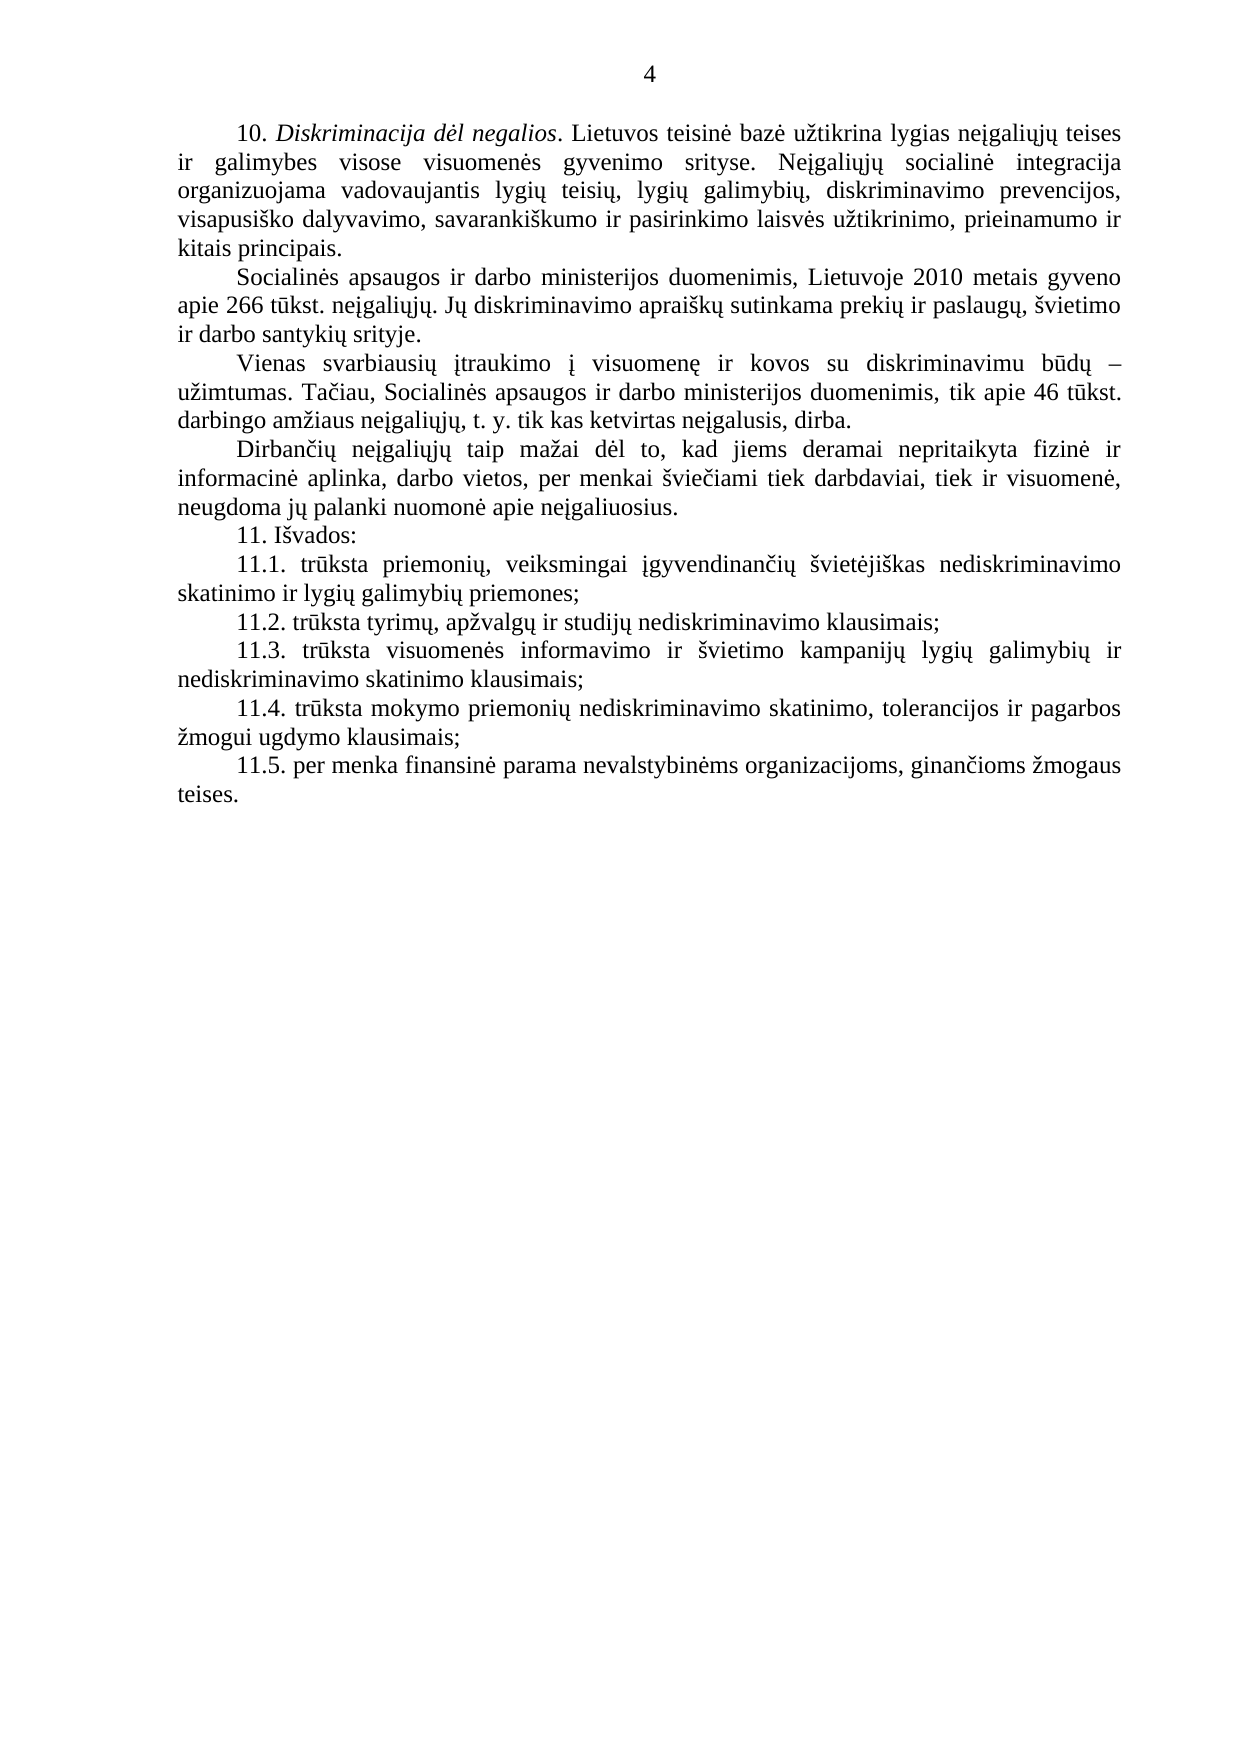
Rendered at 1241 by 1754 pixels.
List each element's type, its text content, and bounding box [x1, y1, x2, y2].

text Socialinės apsaugos ir darbo ministerijos duomenimis, Lietuvoje 2010 metais gyveno apie 266 tūkst. neįgaliųjų. Jų diskriminavimo apraiškų sutinkama prekių ir paslaugų, švietimo ir darbo santykių srityje. [177, 262, 1122, 348]
text 11.5. per menka finansinė parama nevalstybinėms organizacijoms, ginančioms žmogaus teises. [177, 751, 1122, 808]
text 11.3. trūksta visuomenės informavimo ir švietimo kampanijų lygių galimybių ir nediskriminavimo skatinimo klausimais; [177, 636, 1122, 693]
text 11.1. trūksta priemonių, veiksmingai įgyvendinančių švietėjiškas nediskriminavimo skatinimo ir lygių galimybių priemones; [177, 549, 1122, 607]
text Vienas svarbiausių įtraukimo į visuomenę ir kovos su diskriminavimu būdų – užimtumas. Tačiau, Socialinės apsaugos ir darbo ministerijos duomenimis, tik apie 46 tūkst. darbingo amžiaus neįgaliųjų, t. y. tik kas ketvirtas neįgalusis, dirba. [177, 348, 1122, 434]
text 11.2. trūksta tyrimų, apžvalgų ir studijų nediskriminavimo klausimais; [177, 607, 1122, 636]
text Dirbančių neįgaliųjų taip mažai dėl to, kad jiems deramai nepritaikyta fizinė ir informacinė aplinka, darbo vietos, per menkai šviečiami tiek darbdaviai, tiek ir visuomenė, neugdoma jų palanki nuomonė apie neįgaliuosius. [177, 434, 1122, 521]
text 11. Išvados: [177, 521, 1122, 549]
text 11.4. trūksta mokymo priemonių nediskriminavimo skatinimo, tolerancijos ir pagarbos žmogui ugdymo klausimais; [177, 693, 1122, 751]
text 10. Diskriminacija dėl negalios. Lietuvos teisinė bazė užtikrina lygias neįgaliųjų teises ir galimybes visose visuomenės gyvenimo srityse. Neįgaliųjų socialinė integracija organizuojama vadovaujantis lygių teisių, lygių galimybių, diskriminavimo prevencijos, visapusiško dalyvavimo, savarankiškumo ir pasirinkimo laisvės užtikrinimo, prieinamumo ir kitais principais. [177, 118, 1122, 262]
